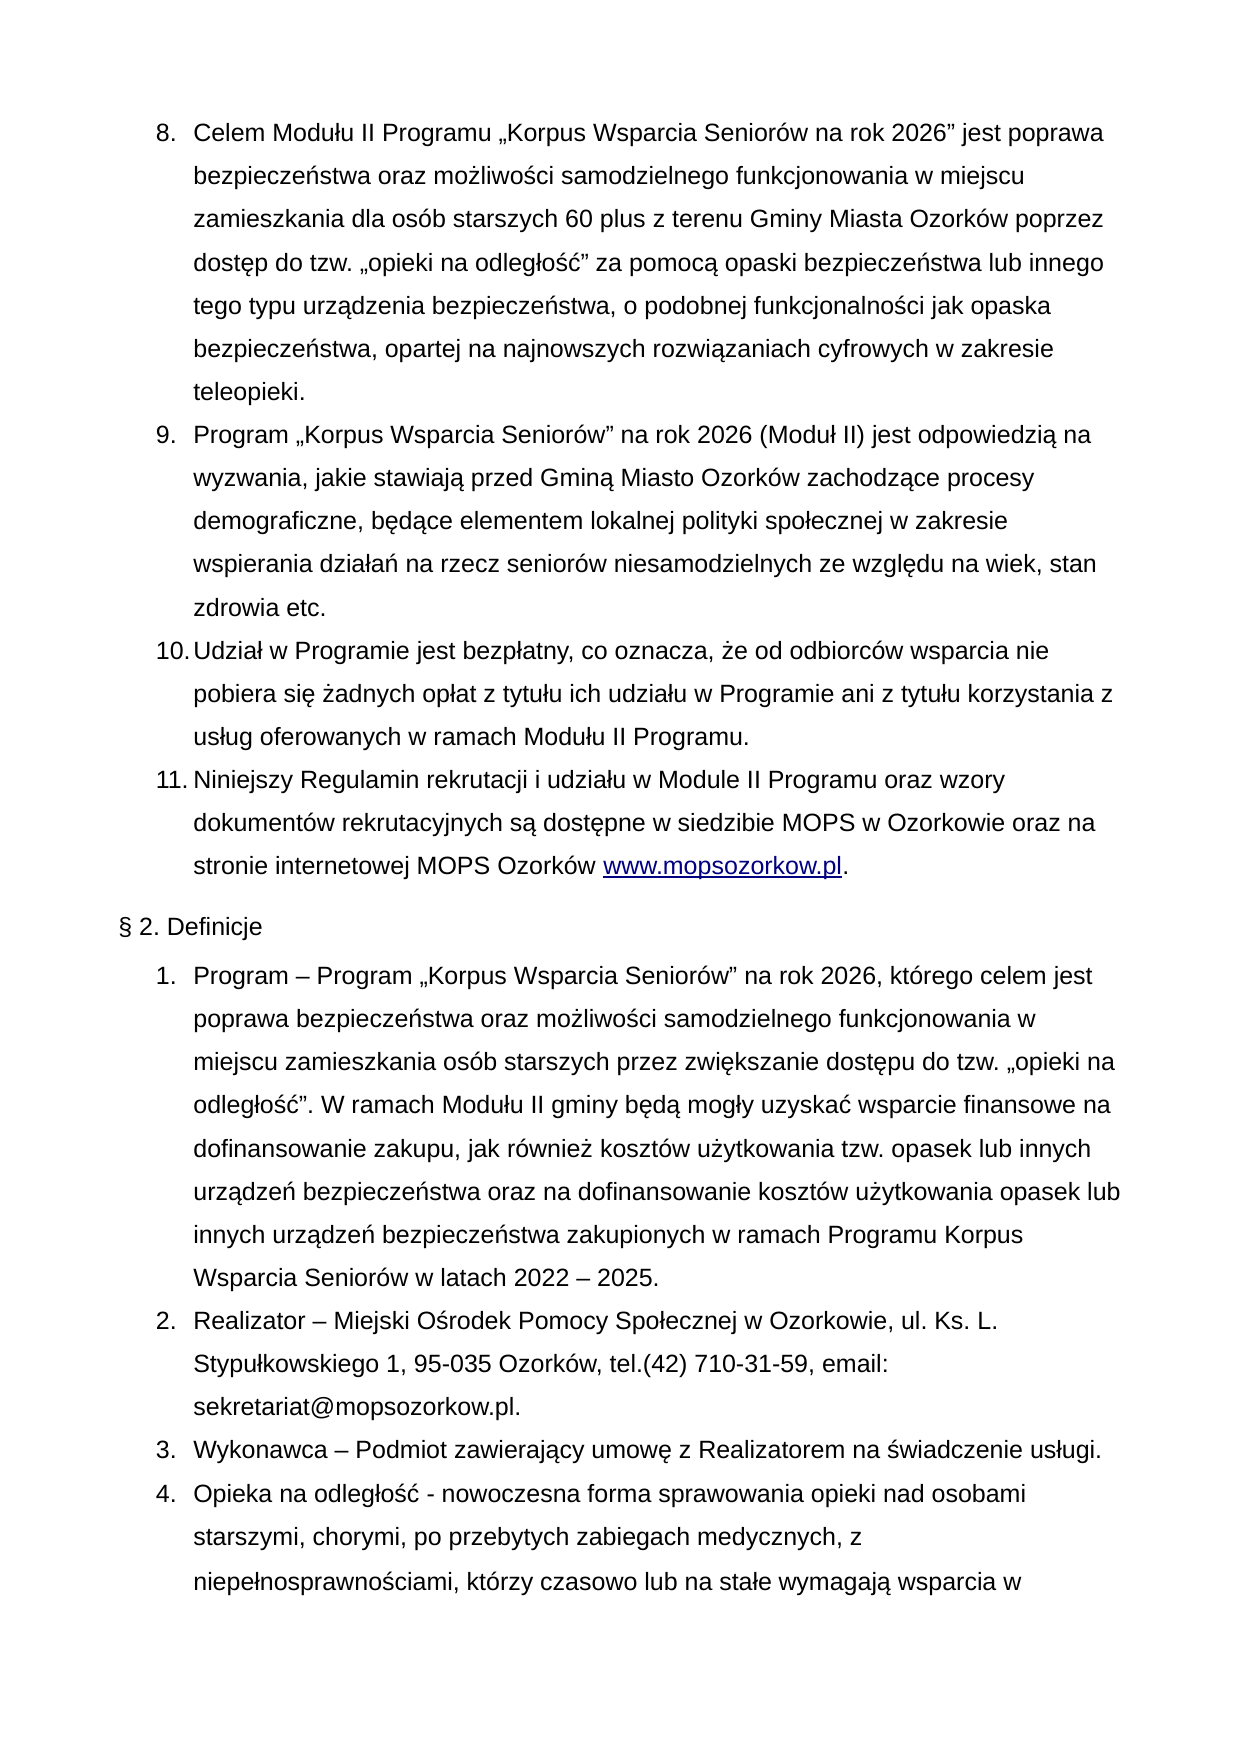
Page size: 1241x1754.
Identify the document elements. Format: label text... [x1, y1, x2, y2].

list Opieka na odległość - nowoczesna forma sprawowania opieki nad osobami starszymi, chorymi, po przebytych zabiegach medycznych, z niepełnosprawnościami, którzy czasowo lub na stałe wymagają wsparcia w [156, 1479, 1122, 1596]
list Niniejszy Regulamin rekrutacji i udziału w Module II Programu oraz wzory dokumentów rekrutacyjnych są dostępne w siedzibie MOPS w Ozorkowie oraz na stronie internetowej MOPS Ozorków www.mopsozorkow.pl. [156, 765, 1122, 880]
subtitle § 2. Definicje [118, 912, 1122, 941]
list Program „Korpus Wsparcia Seniorów” na rok 2026 (Moduł II) jest odpowiedzią na wyzwania, jakie stawiają przed Gminą Miasto Ozorków zachodzące procesy demograficzne, będące elementem lokalnej polityki społecznej w zakresie wspierania działań na rzecz seniorów niesamodzielnych ze względu na wiek, stan zdrowia etc. [156, 420, 1122, 621]
list Wykonawca – Podmiot zawierający umowę z Realizatorem na świadczenie usługi. [156, 1436, 1122, 1464]
list Realizator – Miejski Ośrodek Pomocy Społecznej w Ozorkowie, ul. Ks. L. Stypułkowskiego 1, 95-035 Ozorków, tel.(42) 710-31-59, email: sekretariat@mopsozorkow.pl. [156, 1306, 1122, 1421]
list Udział w Programie jest bezpłatny, co oznacza, że od odbiorców wsparcia nie pobiera się żadnych opłat z tytułu ich udziału w Programie ani z tytułu korzystania z usług oferowanych w ramach Modułu II Programu. [156, 636, 1122, 751]
list Celem Modułu II Programu „Korpus Wsparcia Seniorów na rok 2026” jest poprawa bezpieczeństwa oraz możliwości samodzielnego funkcjonowania w miejscu zamieszkania dla osób starszych 60 plus z terenu Gminy Miasta Ozorków poprzez dostęp do tzw. „opieki na odległość” za pomocą opaski bezpieczeństwa lub innego tego typu urządzenia bezpieczeństwa, o podobnej funkcjonalności jak opaska bezpieczeństwa, opartej na najnowszych rozwiązaniach cyfrowych w zakresie teleopieki. [156, 118, 1122, 406]
list Program – Program „Korpus Wsparcia Seniorów” na rok 2026, którego celem jest poprawa bezpieczeństwa oraz możliwości samodzielnego funkcjonowania w miejscu zamieszkania osób starszych przez zwiększanie dostępu do tzw. „opieki na odległość”. W ramach Modułu II gminy będą mogły uzyskać wsparcie finansowe na dofinansowanie zakupu, jak również kosztów użytkowania tzw. opasek lub innych urządzeń bezpieczeństwa oraz na dofinansowanie kosztów użytkowania opasek lub innych urządzeń bezpieczeństwa zakupionych w ramach Programu Korpus Wsparcia Seniorów w latach 2022 – 2025. [156, 961, 1122, 1292]
